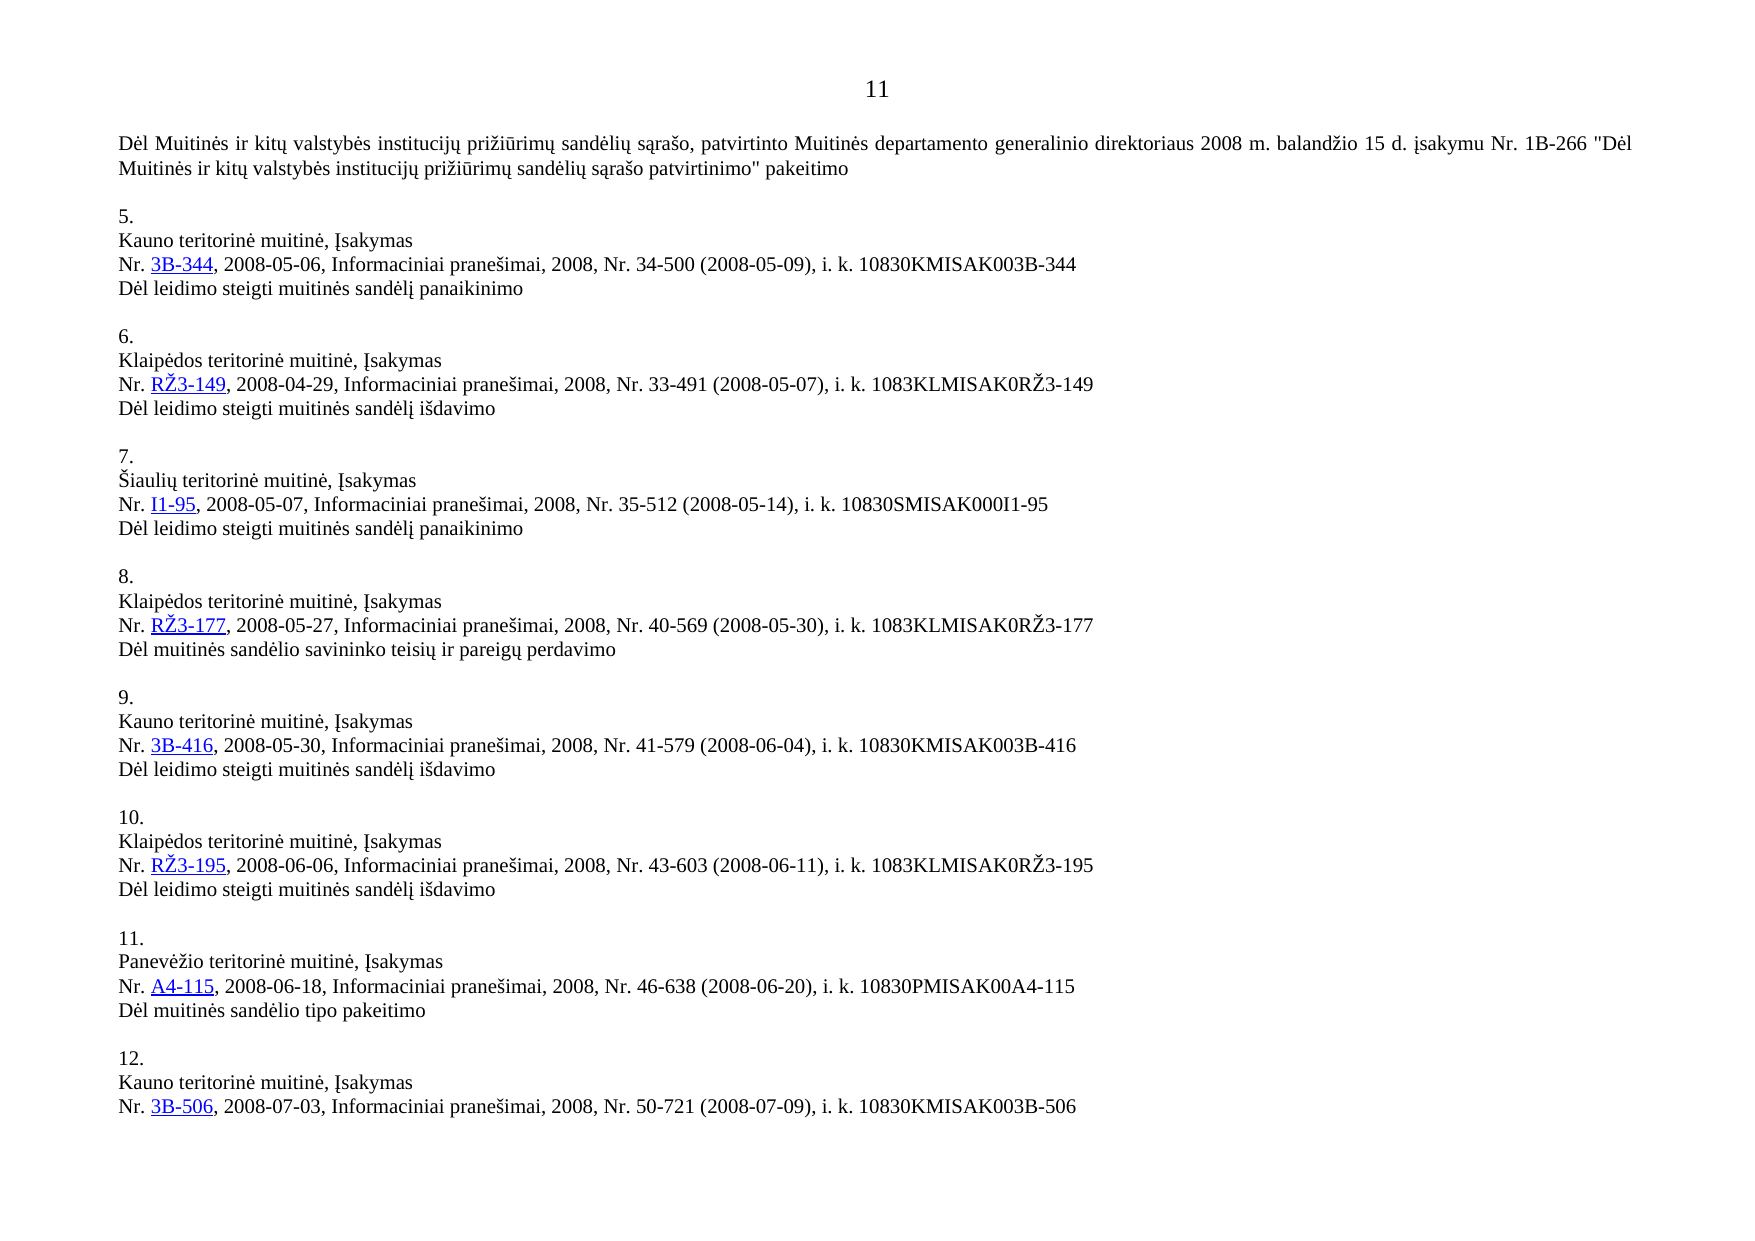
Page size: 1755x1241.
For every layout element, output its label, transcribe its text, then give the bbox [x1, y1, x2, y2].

text Panevėžio teritorinė muitinė, Įsakymas [118, 949, 1636, 973]
text Dėl leidimo steigti muitinės sandėlį išdavimo [118, 396, 1636, 420]
text Nr. I1-95, 2008-05-07, Informaciniai pranešimai, 2008, Nr. 35-512 (2008-05-14), i. k. 10830SMISAK000I1-95 [118, 492, 1636, 516]
text 6. [118, 324, 1636, 348]
text Kauno teritorinė muitinė, Įsakymas [118, 228, 1636, 252]
text Nr. 3B-344, 2008-05-06, Informaciniai pranešimai, 2008, Nr. 34-500 (2008-05-09), i. k. 10830KMISAK003B-344 [118, 252, 1636, 276]
text Klaipėdos teritorinė muitinė, Įsakymas [118, 829, 1636, 853]
text 10. [118, 805, 1636, 829]
text 8. [118, 564, 1636, 588]
text 7. [118, 444, 1636, 468]
text Nr. RŽ3-177, 2008-05-27, Informaciniai pranešimai, 2008, Nr. 40-569 (2008-05-30), i. k. 1083KLMISAK0RŽ3-177 [118, 613, 1636, 637]
text Kauno teritorinė muitinė, Įsakymas [118, 709, 1636, 733]
text Dėl leidimo steigti muitinės sandėlį išdavimo [118, 877, 1636, 901]
text Kauno teritorinė muitinė, Įsakymas [118, 1070, 1636, 1094]
text Dėl muitinės sandėlio savininko teisių ir pareigų perdavimo [118, 637, 1636, 661]
text Nr. A4-115, 2008-06-18, Informaciniai pranešimai, 2008, Nr. 46-638 (2008-06-20), i. k. 10830PMISAK00A4-115 [118, 973, 1636, 998]
text Klaipėdos teritorinė muitinė, Įsakymas [118, 588, 1636, 613]
text Nr. RŽ3-149, 2008-04-29, Informaciniai pranešimai, 2008, Nr. 33-491 (2008-05-07), i. k. 1083KLMISAK0RŽ3-149 [118, 372, 1636, 396]
text Nr. 3B-506, 2008-07-03, Informaciniai pranešimai, 2008, Nr. 50-721 (2008-07-09), i. k. 10830KMISAK003B-506 [118, 1094, 1636, 1118]
text Dėl muitinės sandėlio tipo pakeitimo [118, 998, 1636, 1022]
text 12. [118, 1046, 1636, 1070]
text Nr. RŽ3-195, 2008-06-06, Informaciniai pranešimai, 2008, Nr. 43-603 (2008-06-11), i. k. 1083KLMISAK0RŽ3-195 [118, 853, 1636, 877]
text 5. [118, 203, 1636, 228]
text Dėl leidimo steigti muitinės sandėlį išdavimo [118, 757, 1636, 781]
text 9. [118, 685, 1636, 709]
text Dėl leidimo steigti muitinės sandėlį panaikinimo [118, 516, 1636, 540]
text 11. [118, 925, 1636, 949]
text Dėl Muitinės ir kitų valstybės institucijų prižiūrimų sandėlių sąrašo, patvirtinto Muitinės departamento generalinio direktoriaus 2008 m. balandžio 15 d. įsakymu Nr. 1B-266 "Dėl Muitinės ir kitų valstybės institucijų prižiūrimų sandėlių sąrašo patvirtinimo" pakeitimo [118, 131, 1636, 179]
text Nr. 3B-416, 2008-05-30, Informaciniai pranešimai, 2008, Nr. 41-579 (2008-06-04), i. k. 10830KMISAK003B-416 [118, 733, 1636, 757]
text Klaipėdos teritorinė muitinė, Įsakymas [118, 348, 1636, 372]
text Dėl leidimo steigti muitinės sandėlį panaikinimo [118, 276, 1636, 300]
text Šiaulių teritorinė muitinė, Įsakymas [118, 468, 1636, 492]
